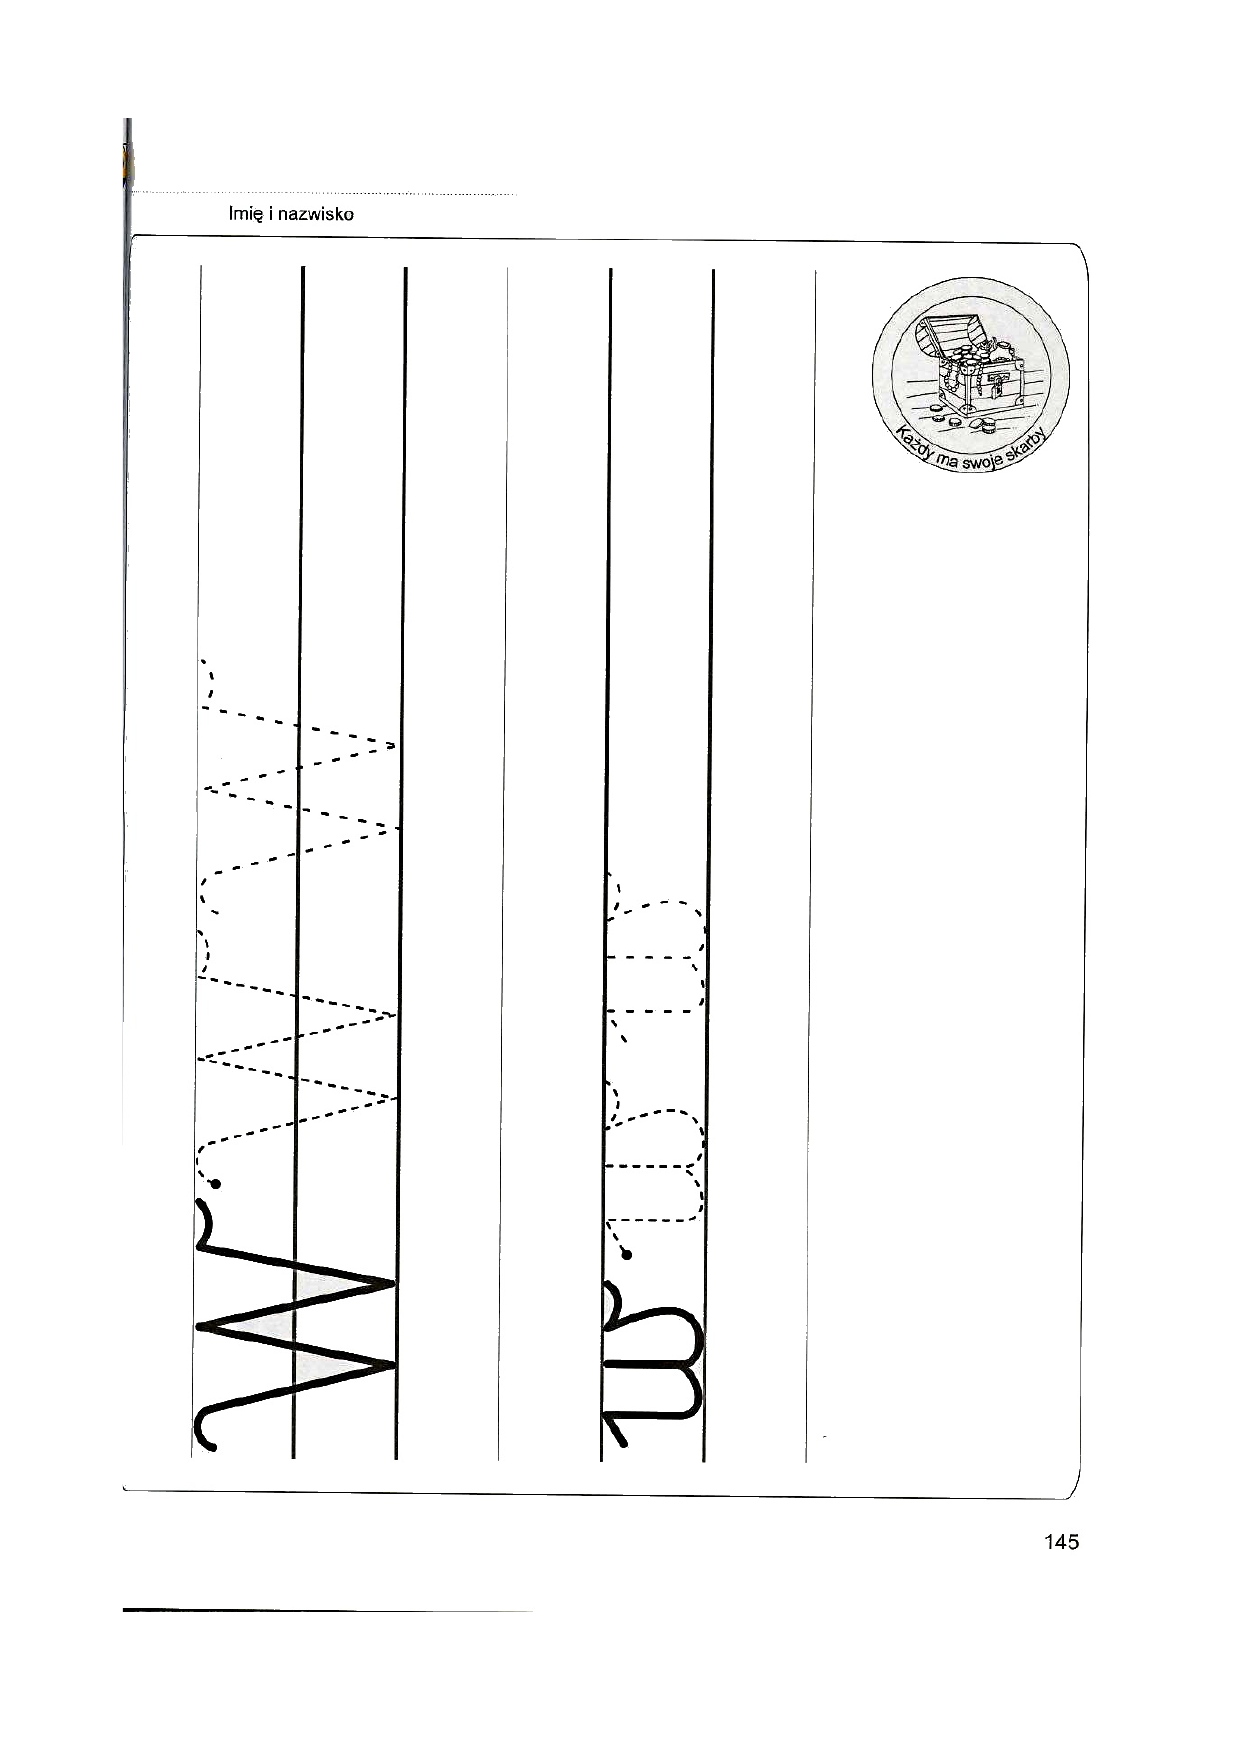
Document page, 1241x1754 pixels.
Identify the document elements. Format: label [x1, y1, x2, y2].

picture [122, 118, 1127, 1612]
